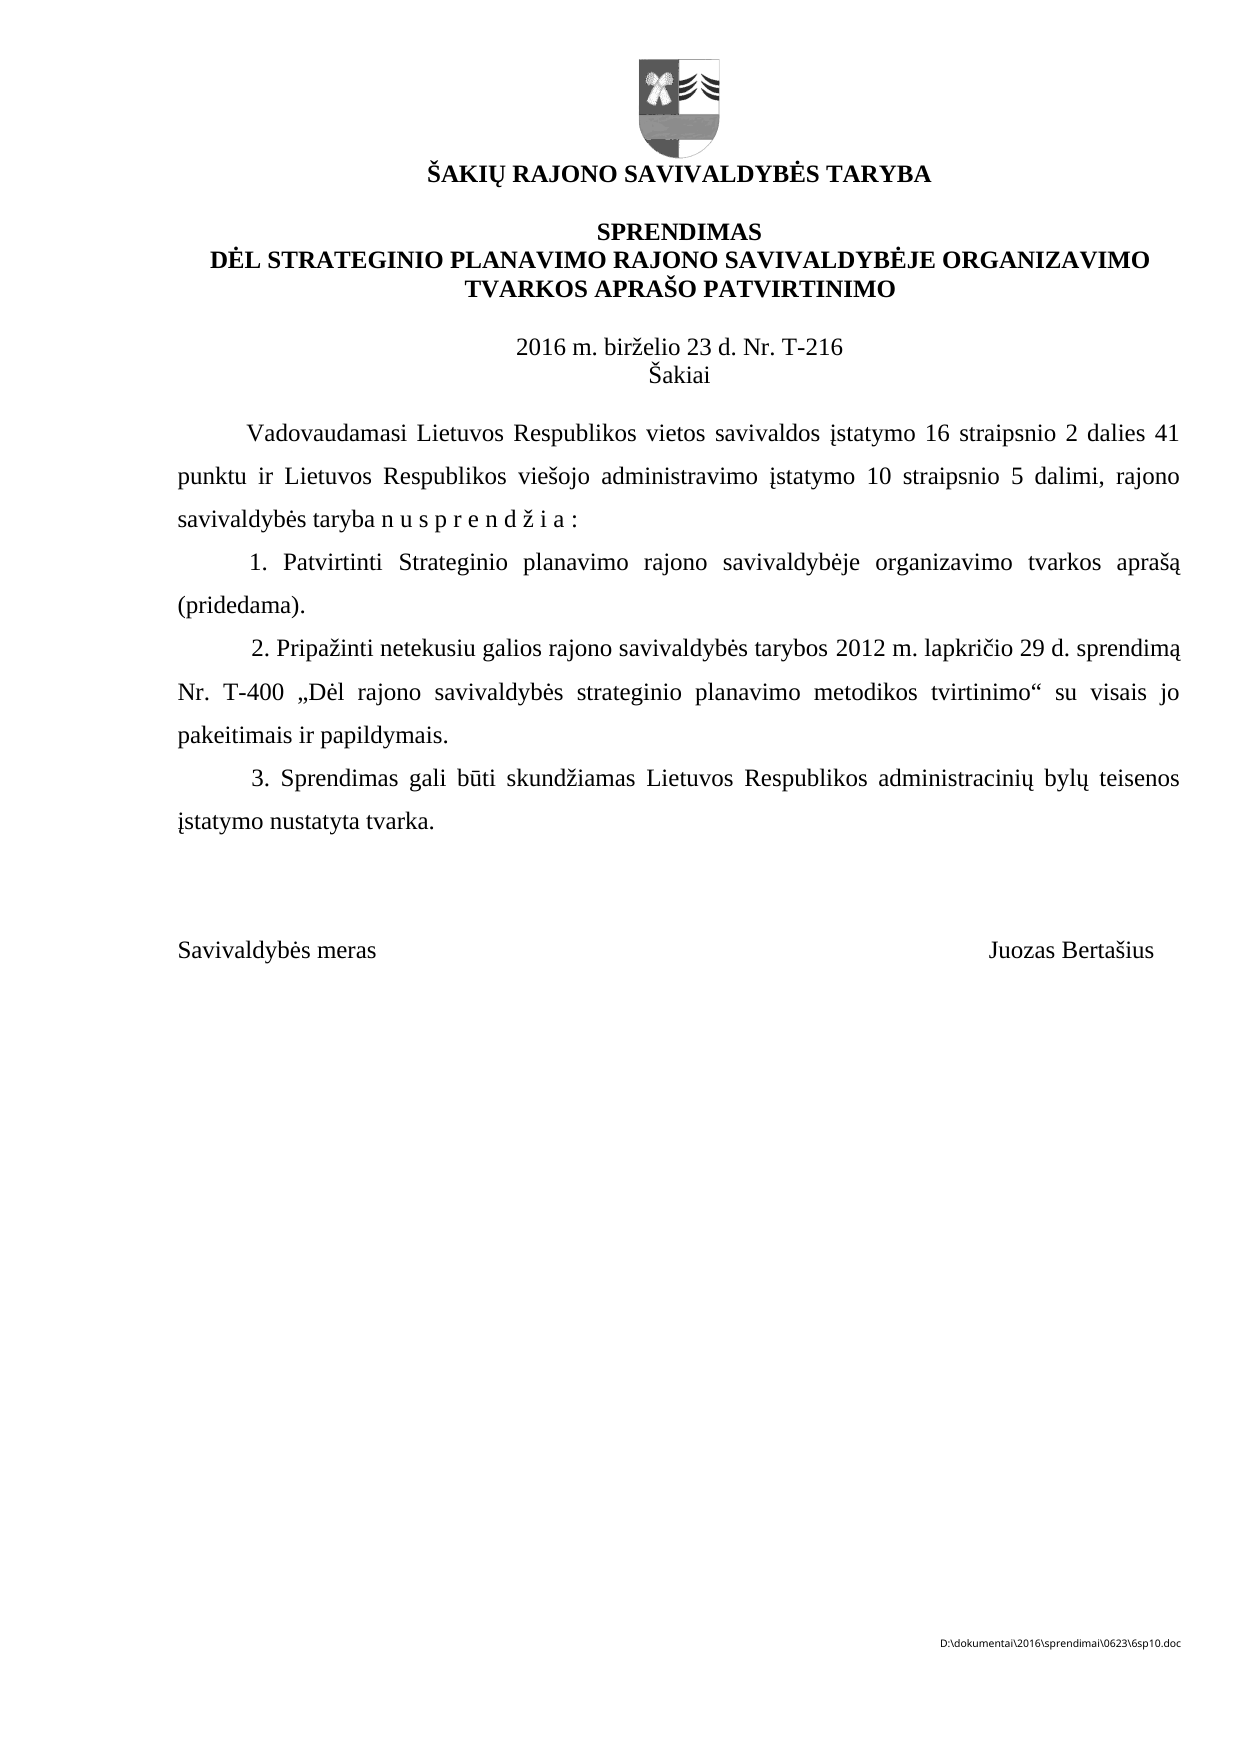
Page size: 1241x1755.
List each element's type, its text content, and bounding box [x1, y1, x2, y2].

text Šakiai [177, 360, 1181, 389]
text 2. Pripažinti netekusiu galios rajono savivaldybės tarybos 2012 m. lapkričio 29 d. sprendimą Nr. T-400 „Dėl rajono savivaldybės strateginio planavimo metodikos tvirtinimo“ su visais jo pakeitimais ir papildymais. [177, 633, 1181, 748]
text Savivaldybės meras Juozas Bertašius [177, 935, 1181, 964]
subtitle 1. Patvirtinti Strateginio planavimo rajono savivaldybėje organizavimo tvarkos aprašą (pridedama). [177, 547, 1181, 619]
subtitle DĖL STRATEGINIO PLANAVIMO RAJONO SAVIVALDYBĖJE ORGANIZAVIMO TVARKOS APRAŠO PATVIRTINIMO [179, 245, 1181, 303]
text 3. Sprendimas gali būti skundžiamas Lietuvos Respublikos administracinių bylų teisenos įstatymo nustatyta tvarka. [177, 763, 1181, 835]
text ŠAKIŲ RAJONO SAVIVALDYBĖS TARYBA [177, 159, 1181, 188]
text SPRENDIMAS [177, 217, 1181, 245]
text 2016 m. birželio 23 d. Nr. T-216 [177, 332, 1181, 360]
text Vadovaudamasi Lietuvos Respublikos vietos savivaldos įstatymo 16 straipsnio 2 dalies 41 punktu ir Lietuvos Respublikos viešojo administravimo įstatymo 10 straipsnio 5 dalimi, rajono savivaldybės taryba nusprendžia: [177, 418, 1181, 533]
